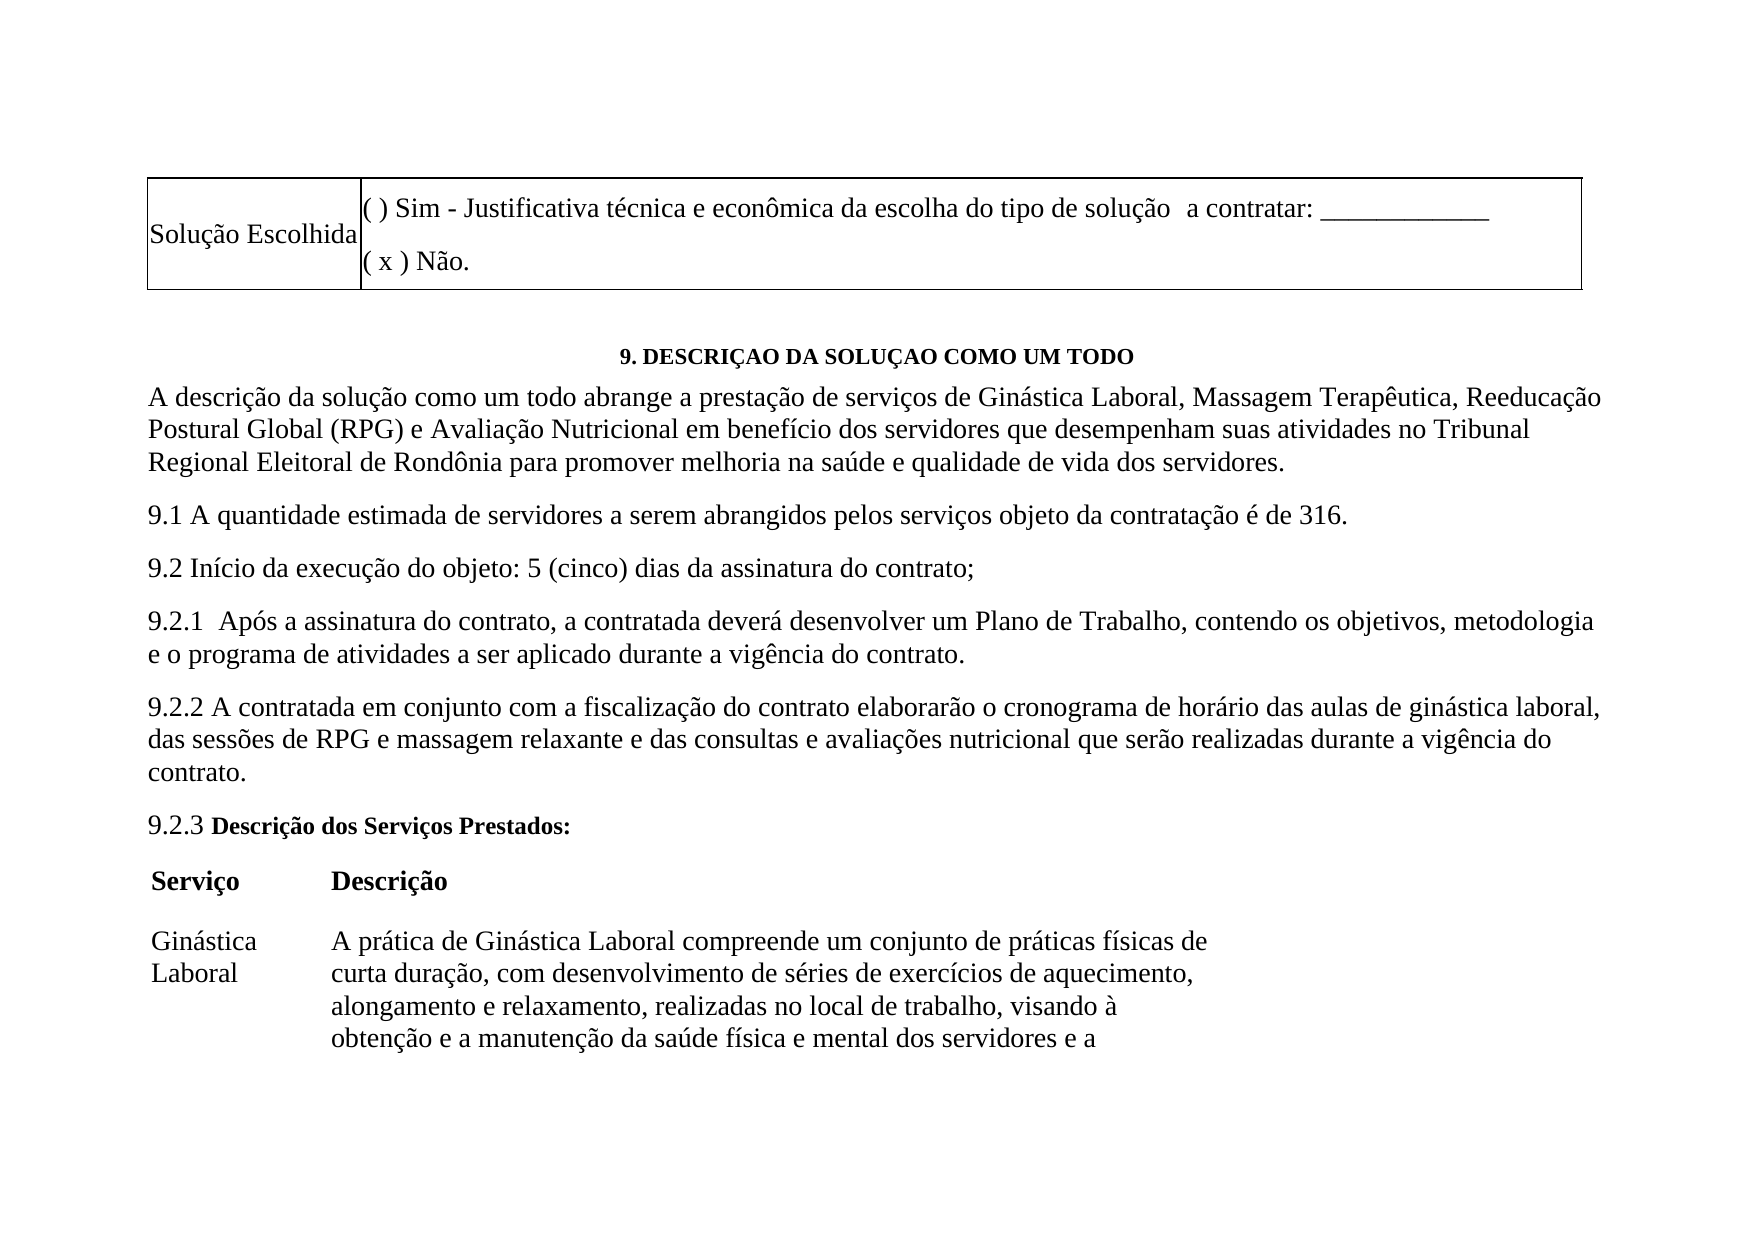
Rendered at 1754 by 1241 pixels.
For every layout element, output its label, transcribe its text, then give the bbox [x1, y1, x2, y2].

text 9. DESCRIÇAO DA SOLUÇAO COMO UM TODO [154, 343, 1600, 369]
text 9.2 Início da execução do objeto: 5 (cinco) dias da assinatura do contrato; [148, 551, 1606, 583]
table_cell Solução Escolhida [148, 179, 360, 288]
table_header Descrição [328, 851, 1219, 910]
table_cell A prática de Ginástica Laboral compreende um conjunto de práticas físicas de curta duração, com desenvolvimento de séries de exercícios de aquecimento, alongamento e relaxamento, realizadas no local de trabalho, visando à obtenção e a manutenção da saúde física e mental dos servidores e a [328, 910, 1219, 1056]
text 9.2.3 Descrição dos Serviços Prestados: [148, 808, 1606, 840]
table_cell Ginástica Laboral [148, 910, 328, 1056]
text 9.1 A quantidade estimada de servidores a serem abrangidos pelos serviços objeto da contratação é de 316. [148, 498, 1606, 530]
text 9.2.2 A contratada em conjunto com a fiscalização do contrato elaborarão o cronograma de horário das aulas de ginástica laboral, das sessões de RPG e massagem relaxante e das consultas e avaliações nutricional que serão realizadas durante a vigência do contrato. [148, 690, 1606, 787]
table_header Serviço [148, 851, 328, 910]
text 9.2.1 Após a assinatura do contrato, a contratada deverá desenvolver um Plano de Trabalho, contendo os objetivos, metodologia e o programa de atividades a ser aplicado durante a vigência do contrato. [148, 604, 1606, 669]
table_cell ( ) Sim - Justificativa técnica e econômica da escolha do tipo de solução a contratar: ____________ ( x ) Não. [362, 179, 1581, 288]
text A descrição da solução como um todo abrange a prestação de serviços de Ginástica Laboral, Massagem Terapêutica, Reeducação Postural Global (RPG) e Avaliação Nutricional em benefício dos servidores que desempenham suas atividades no Tribunal Regional Eleitoral de Rondônia para promover melhoria na saúde e qualidade de vida dos servidores. [148, 380, 1606, 477]
